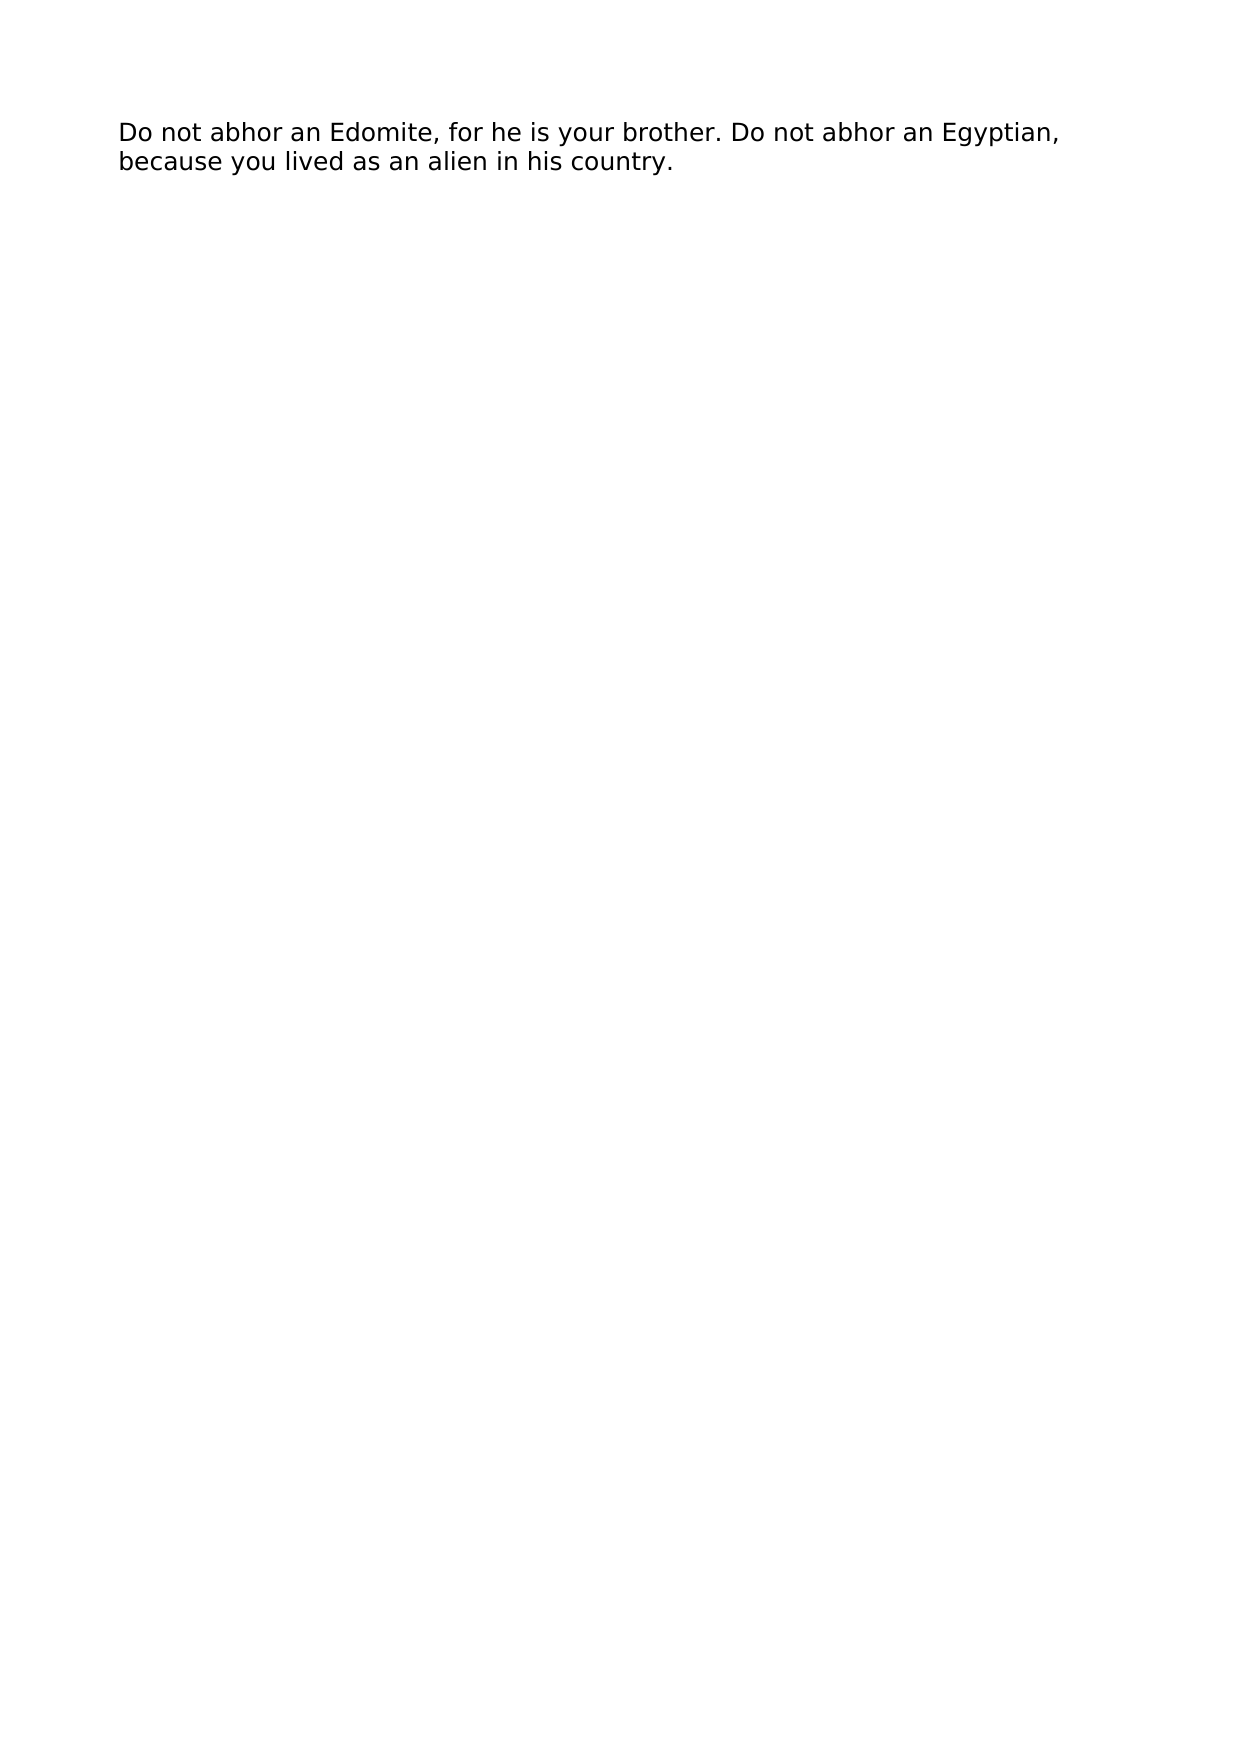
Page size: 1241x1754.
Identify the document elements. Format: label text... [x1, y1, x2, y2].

text Do not abhor an Edomite, for he is your brother. Do not abhor an Egyptian, because you lived as an alien in his country. [118, 118, 1122, 176]
